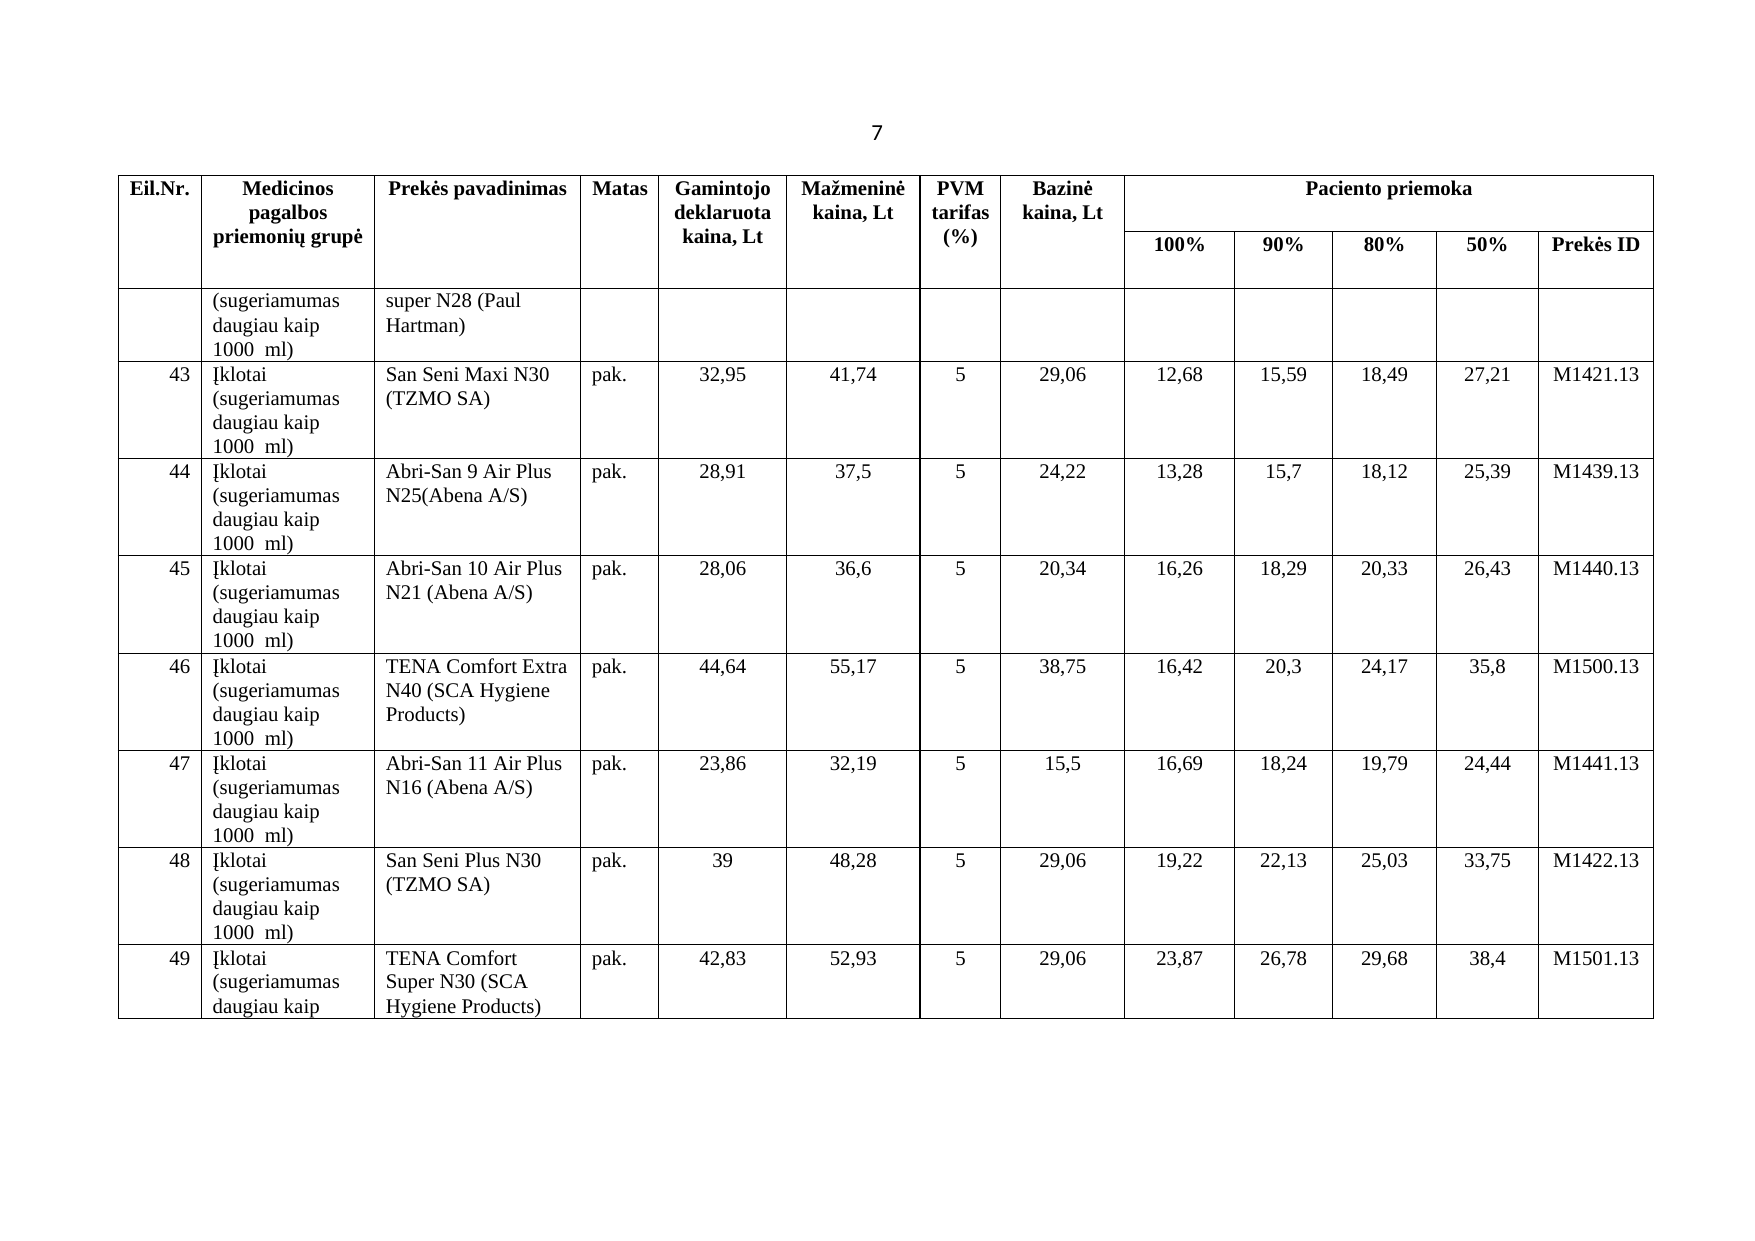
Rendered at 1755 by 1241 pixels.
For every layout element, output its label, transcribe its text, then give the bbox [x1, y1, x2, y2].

table_header Mažmeninė kaina, Lt [787, 176, 919, 287]
table_cell 5 [921, 848, 1000, 944]
table_cell 20,33 [1333, 556, 1436, 652]
table_cell TENA Comfort Extra N40 (SCA Hygiene Products) [375, 654, 580, 750]
table_cell [1125, 289, 1234, 361]
table_cell [581, 289, 658, 361]
table_cell M1440.13 [1539, 556, 1653, 652]
table_cell 26,78 [1235, 945, 1332, 1018]
table_cell [119, 289, 201, 361]
table_cell [787, 289, 919, 361]
table_cell 15,7 [1235, 459, 1332, 555]
table_cell 22,13 [1235, 848, 1332, 944]
table_cell Įklotai (sugeriamumas daugiau kaip 1000 ml) [202, 556, 374, 652]
table_cell 41,74 [787, 362, 919, 458]
table_cell 24,17 [1333, 654, 1436, 750]
table_cell 20,34 [1001, 556, 1124, 652]
table_cell 23,86 [659, 751, 786, 847]
table_cell 18,49 [1333, 362, 1436, 458]
table_cell 50% [1437, 232, 1538, 287]
table_cell (sugeriamumas daugiau kaip 1000 ml) [202, 289, 374, 361]
table_cell 55,17 [787, 654, 919, 750]
table_cell 5 [921, 751, 1000, 847]
table_header Paciento priemoka [1125, 176, 1653, 231]
table_cell 18,12 [1333, 459, 1436, 555]
table_cell 29,06 [1001, 362, 1124, 458]
table_cell M1422.13 [1539, 848, 1653, 944]
table_cell San Seni Plus N30 (TZMO SA) [375, 848, 580, 944]
table_cell 15,59 [1235, 362, 1332, 458]
table_cell Abri-San 9 Air Plus N25(Abena A/S) [375, 459, 580, 555]
table_cell 48 [119, 848, 201, 944]
table_cell [1333, 289, 1436, 361]
table_cell 12,68 [1125, 362, 1234, 458]
table_cell 24,22 [1001, 459, 1124, 555]
table_cell 33,75 [1437, 848, 1538, 944]
table_cell 35,8 [1437, 654, 1538, 750]
table_cell pak. [581, 362, 658, 458]
table_cell 32,95 [659, 362, 786, 458]
table_cell [1235, 289, 1332, 361]
table_cell 44,64 [659, 654, 786, 750]
table_cell Prekės ID [1539, 232, 1653, 287]
table_cell Įklotai (sugeriamumas daugiau kaip 1000 ml) [202, 848, 374, 944]
table_header Gamintojo deklaruota kaina, Lt [659, 176, 786, 287]
table_cell 18,24 [1235, 751, 1332, 847]
table_cell 47 [119, 751, 201, 847]
table_cell [659, 289, 786, 361]
table_cell 29,06 [1001, 848, 1124, 944]
table_cell pak. [581, 459, 658, 555]
table_cell 19,22 [1125, 848, 1234, 944]
table_cell 5 [921, 556, 1000, 652]
table_header Medicinos pagalbos priemonių grupė [202, 176, 374, 287]
table_cell super N28 (Paul Hartman) [375, 289, 580, 361]
table_header Eil.Nr. [119, 176, 201, 287]
table_cell 5 [921, 459, 1000, 555]
table_cell 5 [921, 362, 1000, 458]
table_cell 37,5 [787, 459, 919, 555]
table_cell 16,26 [1125, 556, 1234, 652]
table_cell 32,19 [787, 751, 919, 847]
table_cell 46 [119, 654, 201, 750]
table_header PVM tarifas (%) [921, 176, 1000, 287]
table_cell 52,93 [787, 945, 919, 1018]
table_cell 48,28 [787, 848, 919, 944]
table_cell 38,75 [1001, 654, 1124, 750]
table_cell 42,83 [659, 945, 786, 1018]
table_cell M1441.13 [1539, 751, 1653, 847]
table_cell 49 [119, 945, 201, 1018]
table_cell pak. [581, 751, 658, 847]
table_cell 29,06 [1001, 945, 1124, 1018]
table_cell [921, 289, 1000, 361]
table_cell 19,79 [1333, 751, 1436, 847]
table_cell Abri-San 10 Air Plus N21 (Abena A/S) [375, 556, 580, 652]
table_cell Įklotai (sugeriamumas daugiau kaip [202, 945, 374, 1018]
table_cell 45 [119, 556, 201, 652]
table_cell pak. [581, 654, 658, 750]
table_cell pak. [581, 556, 658, 652]
table_cell M1501.13 [1539, 945, 1653, 1018]
table_cell 29,68 [1333, 945, 1436, 1018]
table_cell 15,5 [1001, 751, 1124, 847]
table_cell 24,44 [1437, 751, 1538, 847]
table_cell M1500.13 [1539, 654, 1653, 750]
table_cell 25,03 [1333, 848, 1436, 944]
table_cell 26,43 [1437, 556, 1538, 652]
table_header Matas [581, 176, 658, 287]
table_cell Abri-San 11 Air Plus N16 (Abena A/S) [375, 751, 580, 847]
table_cell Įklotai (sugeriamumas daugiau kaip 1000 ml) [202, 459, 374, 555]
table_cell 28,91 [659, 459, 786, 555]
table_cell 28,06 [659, 556, 786, 652]
table_cell [1437, 289, 1538, 361]
table_cell 5 [921, 945, 1000, 1018]
table_header Prekės pavadinimas [375, 176, 580, 287]
table_cell 27,21 [1437, 362, 1538, 458]
table_cell 80% [1333, 232, 1436, 287]
table_cell 44 [119, 459, 201, 555]
table_cell M1421.13 [1539, 362, 1653, 458]
table_cell 16,42 [1125, 654, 1234, 750]
table_cell 23,87 [1125, 945, 1234, 1018]
table_cell Įklotai (sugeriamumas daugiau kaip 1000 ml) [202, 362, 374, 458]
table_cell 38,4 [1437, 945, 1538, 1018]
table_cell 18,29 [1235, 556, 1332, 652]
table_cell 25,39 [1437, 459, 1538, 555]
table_cell pak. [581, 945, 658, 1018]
table_cell 16,69 [1125, 751, 1234, 847]
table_cell pak. [581, 848, 658, 944]
table_cell 39 [659, 848, 786, 944]
table_cell M1439.13 [1539, 459, 1653, 555]
table_cell 90% [1235, 232, 1332, 287]
table_cell 36,6 [787, 556, 919, 652]
table_cell San Seni Maxi N30 (TZMO SA) [375, 362, 580, 458]
table_cell TENA Comfort Super N30 (SCA Hygiene Products) [375, 945, 580, 1018]
table_cell 13,28 [1125, 459, 1234, 555]
table_cell 100% [1125, 232, 1234, 287]
table_cell Įklotai (sugeriamumas daugiau kaip 1000 ml) [202, 751, 374, 847]
table_cell [1001, 289, 1124, 361]
table_cell [1539, 289, 1653, 361]
table_cell 20,3 [1235, 654, 1332, 750]
table_header Bazinė kaina, Lt [1001, 176, 1124, 287]
table_cell Įklotai (sugeriamumas daugiau kaip 1000 ml) [202, 654, 374, 750]
table_cell 5 [921, 654, 1000, 750]
table_cell 43 [119, 362, 201, 458]
